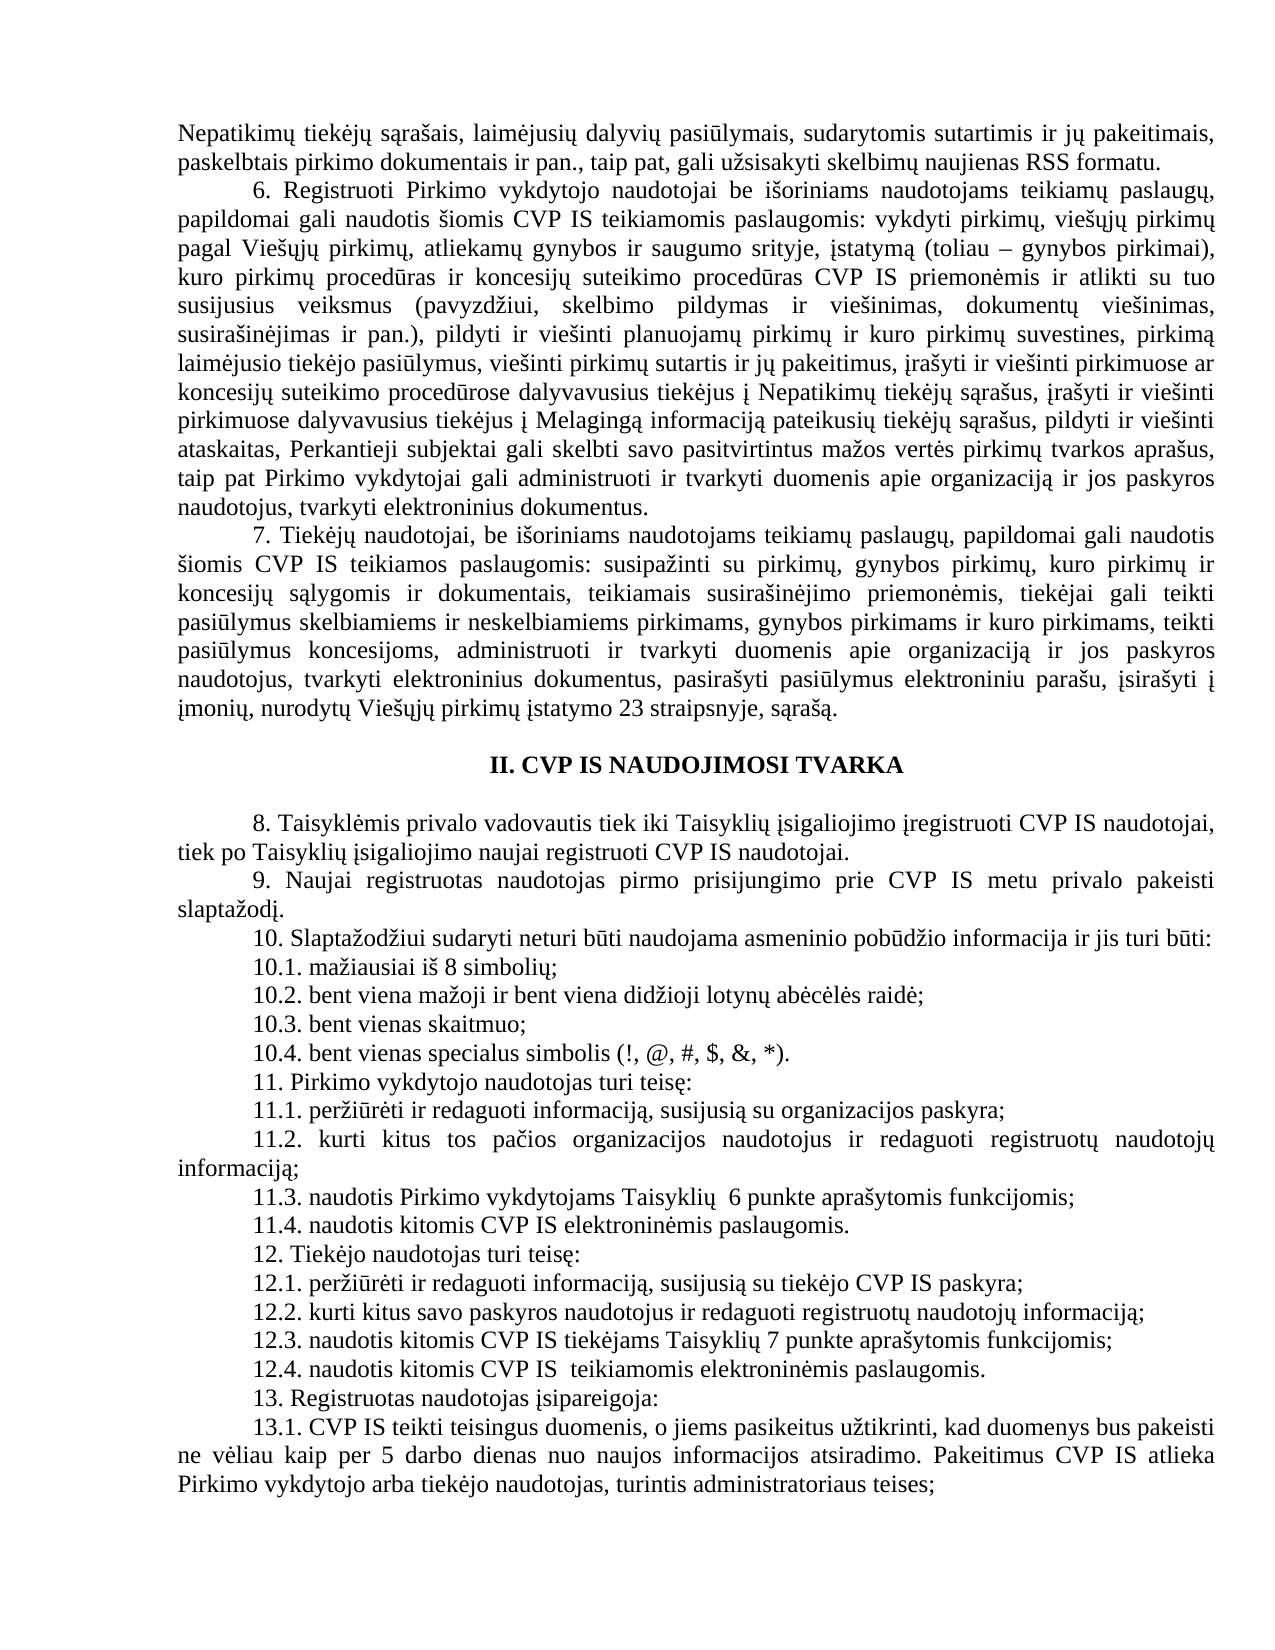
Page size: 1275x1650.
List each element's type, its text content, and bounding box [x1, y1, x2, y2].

text 13. Registruotas naudotojas įsipareigoja: [177, 1383, 1216, 1412]
text 9. Naujai registruotas naudotojas pirmo prisijungimo prie CVP IS metu privalo pakeisti slaptažodį. [177, 866, 1216, 923]
text 12. Tiekėjo naudotojas turi teisę: [177, 1239, 1216, 1268]
text 10.4. bent vienas specialus simbolis (!, @, #, $, &, *). [177, 1038, 1216, 1067]
text 10.2. bent viena mažoji ir bent viena didžioji lotynų abėcėlės raidė; [177, 981, 1216, 1009]
text 11.1. peržiūrėti ir redaguoti informaciją, susijusią su organizacijos paskyra; [177, 1096, 1216, 1124]
text 12.2. kurti kitus savo paskyros naudotojus ir redaguoti registruotų naudotojų informaciją; [177, 1297, 1216, 1326]
text 10.1. mažiausiai iš 8 simbolių; [177, 952, 1216, 981]
text 11.4. naudotis kitomis CVP IS elektroninėmis paslaugomis. [177, 1211, 1216, 1239]
text 11.3. naudotis Pirkimo vykdytojams Taisyklių 6 punkte aprašytomis funkcijomis; [177, 1182, 1216, 1211]
text 11. Pirkimo vykdytojo naudotojas turi teisę: [177, 1067, 1216, 1096]
text Nepatikimų tiekėjų sąrašais, laimėjusių dalyvių pasiūlymais, sudarytomis sutartimis ir jų pakeitimais, paskelbtais pirkimo dokumentais ir pan., taip pat, gali užsisakyti skelbimų naujienas RSS formatu. [177, 118, 1216, 176]
text 12.3. naudotis kitomis CVP IS tiekėjams Taisyklių 7 punkte aprašytomis funkcijomis; [177, 1326, 1216, 1354]
text 11.2. kurti kitus tos pačios organizacijos naudotojus ir redaguoti registruotų naudotojų informaciją; [177, 1124, 1216, 1182]
text 10.3. bent vienas skaitmuo; [177, 1009, 1216, 1038]
text 12.1. peržiūrėti ir redaguoti informaciją, susijusią su tiekėjo CVP IS paskyra; [177, 1268, 1216, 1297]
text 6. Registruoti Pirkimo vykdytojo naudotojai be išoriniams naudotojams teikiamų paslaugų, papildomai gali naudotis šiomis CVP IS teikiamomis paslaugomis: vykdyti pirkimų, viešųjų pirkimų pagal Viešųjų pirkimų, atliekamų gynybos ir saugumo srityje, įstatymą (toliau – gynybos pirkimai), kuro pirkimų procedūras ir koncesijų suteikimo procedūras CVP IS priemonėmis ir atlikti su tuo susijusius veiksmus (pavyzdžiui, skelbimo pildymas ir viešinimas, dokumentų viešinimas, susirašinėjimas ir pan.), pildyti ir viešinti planuojamų pirkimų ir kuro pirkimų suvestines, pirkimą laimėjusio tiekėjo pasiūlymus, viešinti pirkimų sutartis ir jų pakeitimus, įrašyti ir viešinti pirkimuose ar koncesijų suteikimo procedūrose dalyvavusius tiekėjus į Nepatikimų tiekėjų sąrašus, įrašyti ir viešinti pirkimuose dalyvavusius tiekėjus į Melagingą informaciją pateikusių tiekėjų sąrašus, pildyti ir viešinti ataskaitas, Perkantieji subjektai gali skelbti savo pasitvirtintus mažos vertės pirkimų tvarkos aprašus, taip pat Pirkimo vykdytojai gali administruoti ir tvarkyti duomenis apie organizaciją ir jos paskyros naudotojus, tvarkyti elektroninius dokumentus. [177, 176, 1216, 521]
text 10. Slaptažodžiui sudaryti neturi būti naudojama asmeninio pobūdžio informacija ir jis turi būti: [177, 923, 1216, 952]
text II. CVP IS NAUDOJIMOSI TVARKA [177, 751, 1216, 779]
text 12.4. naudotis kitomis CVP IS teikiamomis elektroninėmis paslaugomis. [177, 1354, 1216, 1383]
text 8. Taisyklėmis privalo vadovautis tiek iki Taisyklių įsigaliojimo įregistruoti CVP IS naudotojai, tiek po Taisyklių įsigaliojimo naujai registruoti CVP IS naudotojai. [177, 808, 1216, 866]
text 7. Tiekėjų naudotojai, be išoriniams naudotojams teikiamų paslaugų, papildomai gali naudotis šiomis CVP IS teikiamos paslaugomis: susipažinti su pirkimų, gynybos pirkimų, kuro pirkimų ir koncesijų sąlygomis ir dokumentais, teikiamais susirašinėjimo priemonėmis, tiekėjai gali teikti pasiūlymus skelbiamiems ir neskelbiamiems pirkimams, gynybos pirkimams ir kuro pirkimams, teikti pasiūlymus koncesijoms, administruoti ir tvarkyti duomenis apie organizaciją ir jos paskyros naudotojus, tvarkyti elektroninius dokumentus, pasirašyti pasiūlymus elektroniniu parašu, įsirašyti į įmonių, nurodytų Viešųjų pirkimų įstatymo 23 straipsnyje, sąrašą. [177, 521, 1216, 722]
text 13.1. CVP IS teikti teisingus duomenis, o jiems pasikeitus užtikrinti, kad duomenys bus pakeisti ne vėliau kaip per 5 darbo dienas nuo naujos informacijos atsiradimo. Pakeitimus CVP IS atlieka Pirkimo vykdytojo arba tiekėjo naudotojas, turintis administratoriaus teises; [177, 1412, 1216, 1498]
